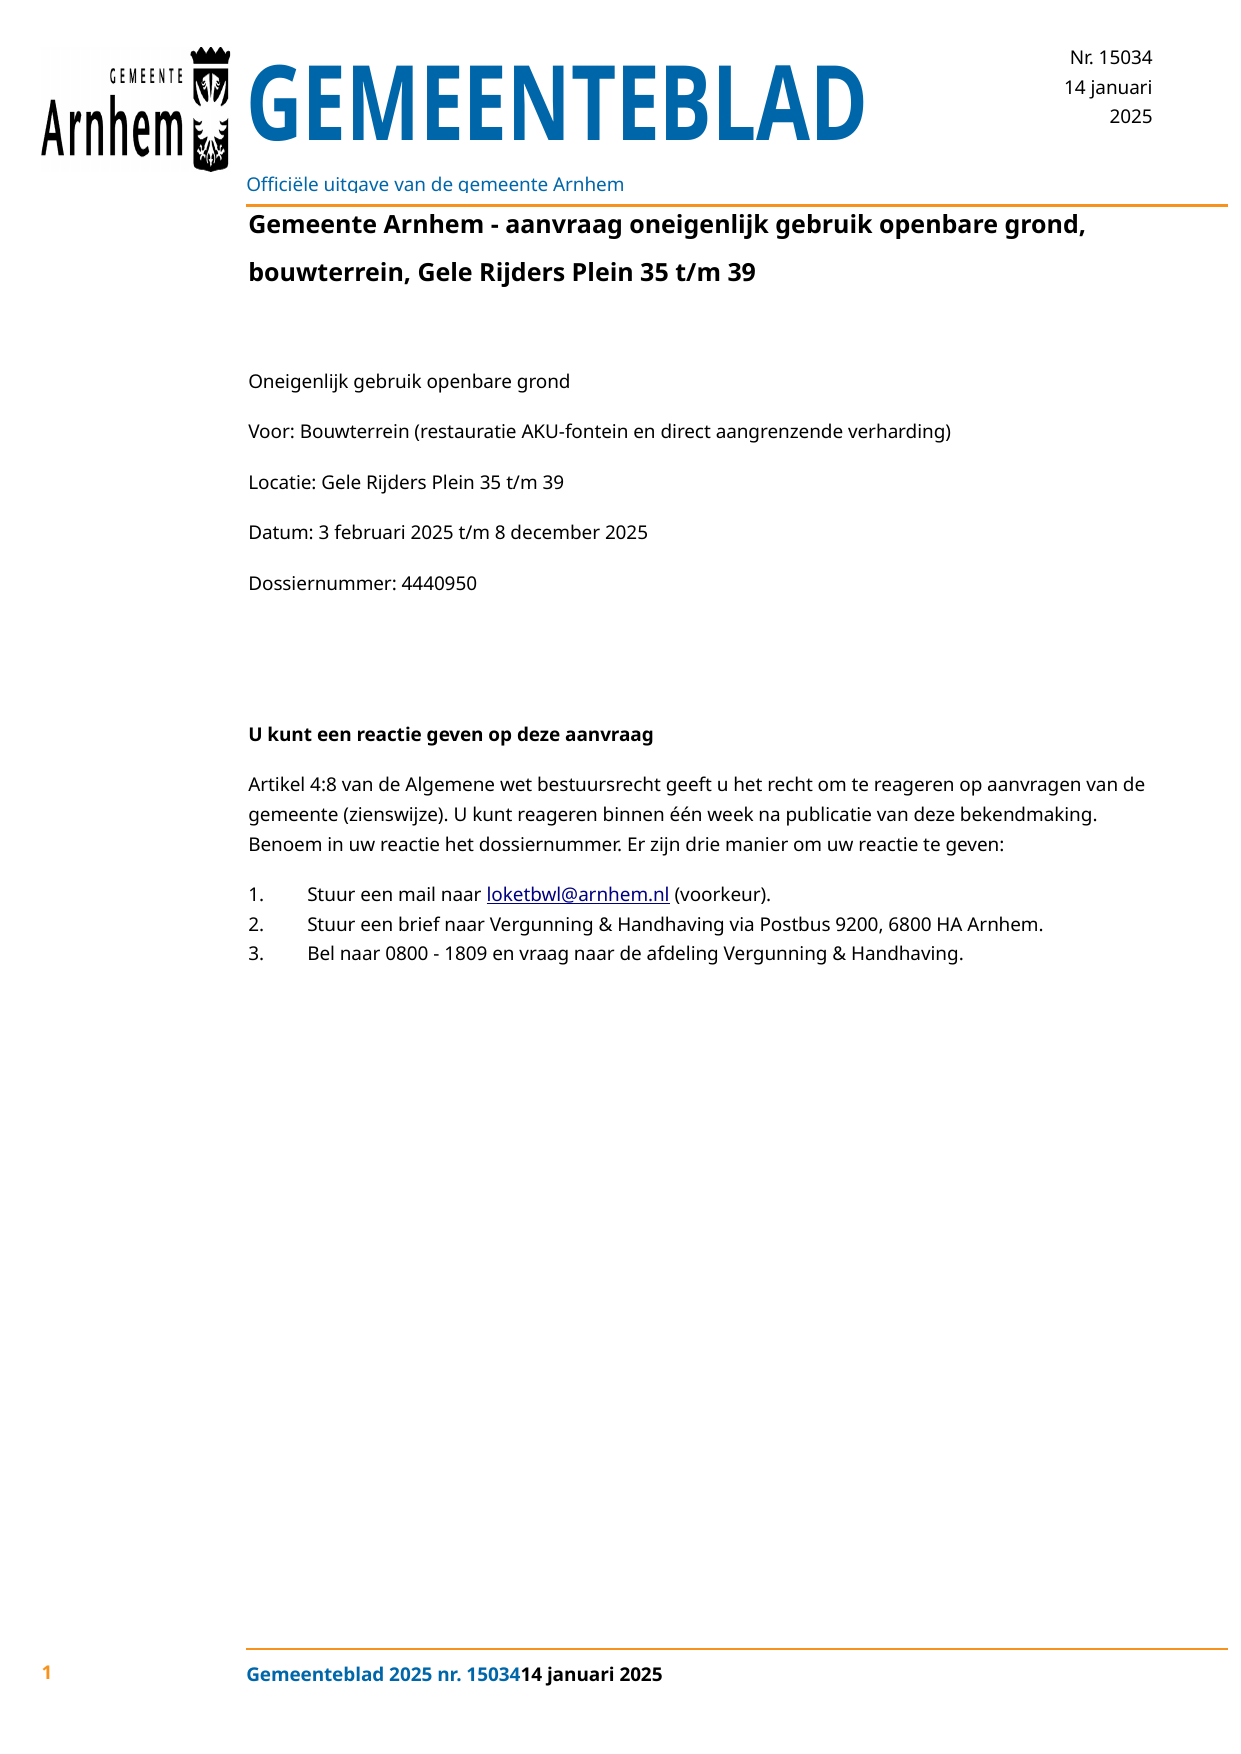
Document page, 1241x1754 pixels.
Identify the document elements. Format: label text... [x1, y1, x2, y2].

text Locatie: Gele Rijders Plein 35 t/m 39 [248, 469, 1152, 495]
text U kunt een reactie geven op deze aanvraag [248, 721, 1152, 747]
list Stuur een brief naar Vergunning & Handhaving via Postbus 9200, 6800 HA Arnhem. [248, 911, 1152, 937]
list Stuur een mail naar loketbwl@arnhem.nl (voorkeur). [248, 881, 1152, 907]
text Datum: 3 februari 2025 t/m 8 december 2025 [248, 519, 1152, 545]
text Artikel 4:8 van de Algemene wet bestuursrecht geeft u het recht om te reageren op aanvragen van de gemeente (zienswijze). U kunt reageren binnen één week na publicatie van deze bekendmaking. Benoem in uw reactie het dossiernummer. Er zijn drie manier om uw reactie te geven: [248, 772, 1152, 857]
text Dossiernummer: 4440950 [248, 570, 1152, 596]
list Bel naar 0800 - 1809 en vraag naar de afdeling Vergunning & Handhaving. [248, 940, 1152, 966]
picture [41, 47, 231, 172]
text Oneigenlijk gebruik openbare grond [248, 368, 1152, 394]
text Voor: Bouwterrein (restauratie AKU-fontein en direct aangrenzende verharding) [248, 419, 1152, 444]
text Gemeente Arnhem - aanvraag oneigenlijk gebruik openbare grond, bouwterrein, Gele Rijders Plein 35 t/m 39 [248, 207, 1152, 288]
